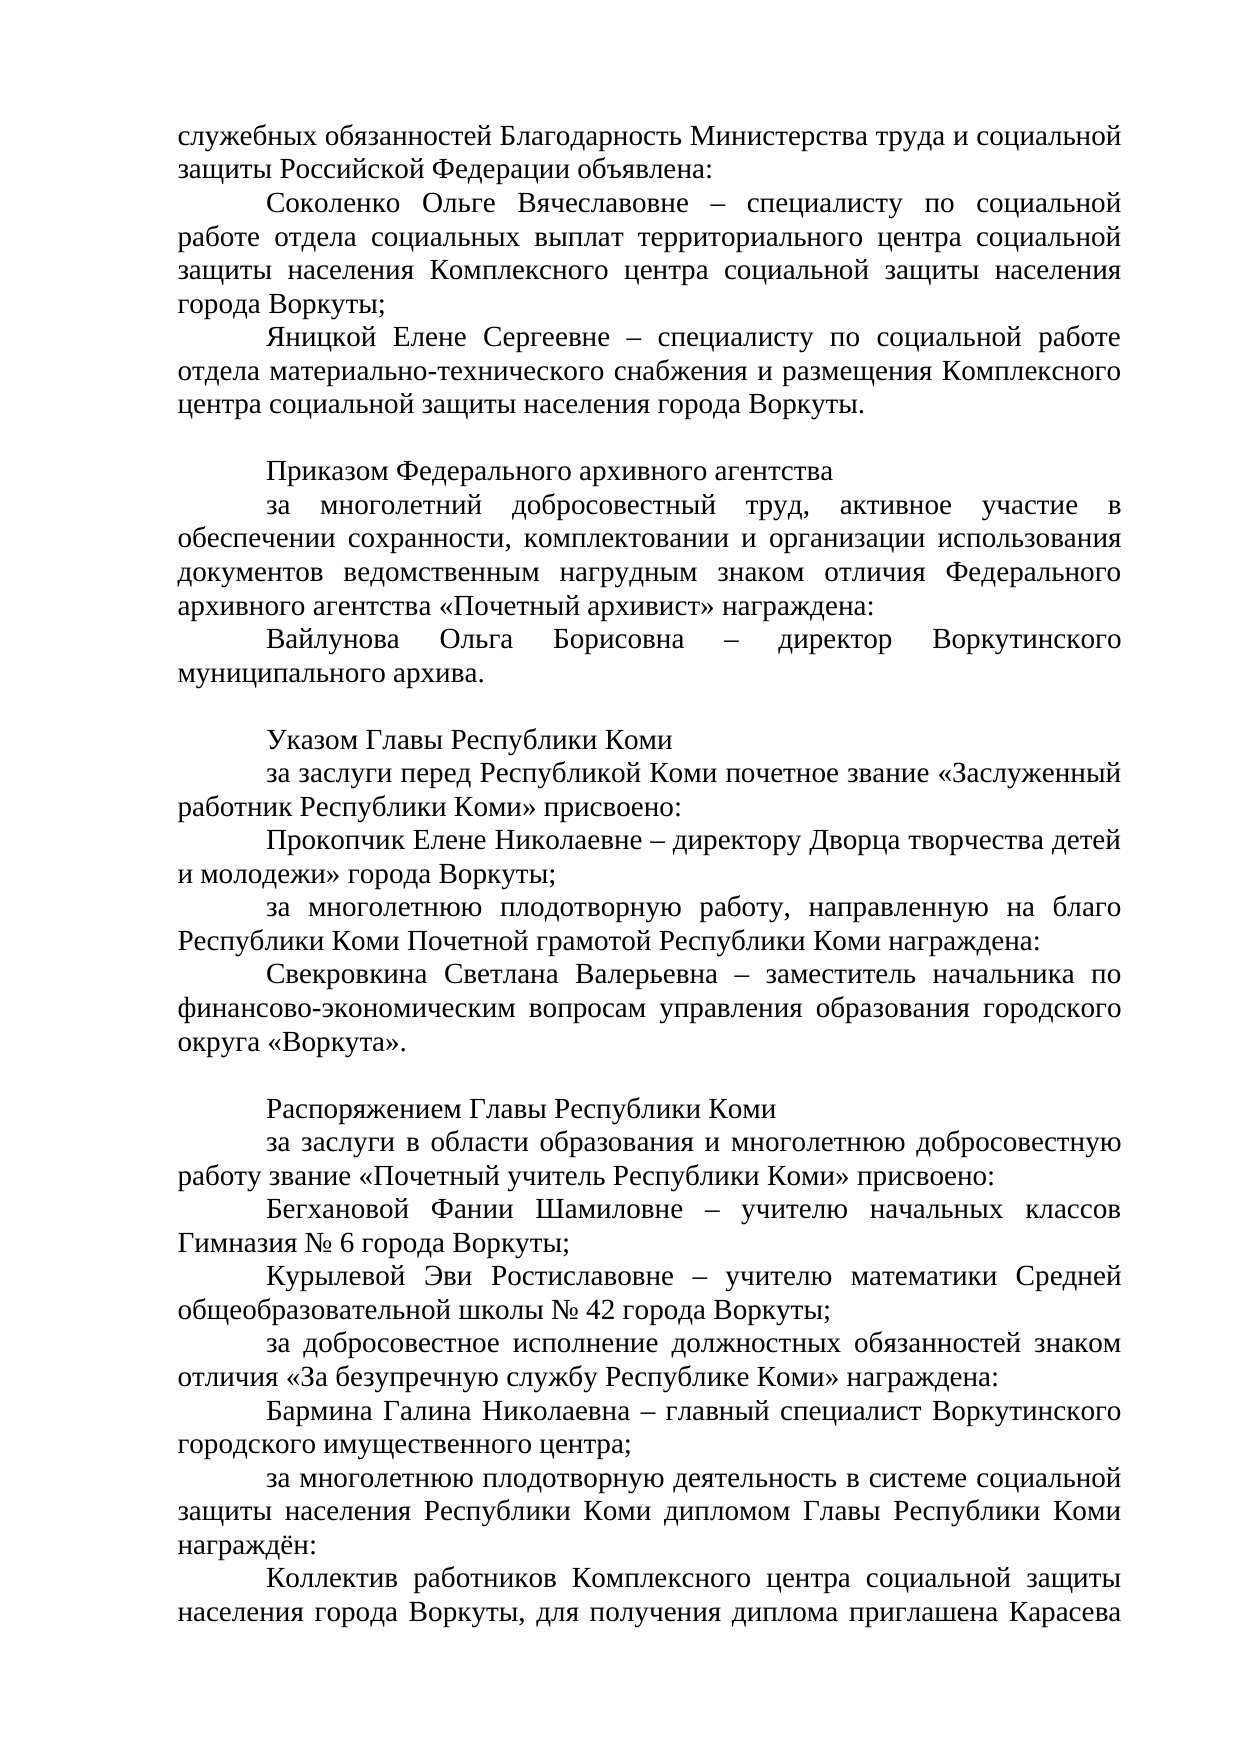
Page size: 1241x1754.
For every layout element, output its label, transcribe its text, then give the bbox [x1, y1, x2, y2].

text Бегхановой Фании Шамиловне – учителю начальных классов Гимназия № 6 города Воркуты; [177, 1191, 1122, 1258]
text Коллектив работников Комплексного центра социальной защиты населения города Воркуты, для получения диплома приглашена Карасева [177, 1560, 1122, 1627]
text за заслуги перед Республикой Коми почетное звание «Заслуженный работник Республики Коми» присвоено: [177, 755, 1122, 822]
text за многолетний добросовестный труд, активное участие в обеспечении сохранности, комплектовании и организации использования документов ведомственным нагрудным знаком отличия Федерального архивного агентства «Почетный архивист» награждена: [177, 487, 1122, 621]
text за многолетнюю плодотворную деятельность в системе социальной защиты населения Республики Коми дипломом Главы Республики Коми награждён: [177, 1460, 1122, 1560]
text Приказом Федерального архивного агентства [177, 453, 1122, 487]
text Свекровкина Светлана Валерьевна – заместитель начальника по финансово-экономическим вопросам управления образования городского округа «Воркута». [177, 957, 1122, 1057]
text Яницкой Елене Сергеевне – специалисту по социальной работе отдела материально-технического снабжения и размещения Комплексного центра социальной защиты населения города Воркуты. [177, 319, 1122, 420]
text Курылевой Эви Ростиславовне – учителю математики Средней общеобразовательной школы № 42 города Воркуты; [177, 1258, 1122, 1326]
text Указом Главы Республики Коми [177, 722, 1122, 755]
text Распоряжением Главы Республики Коми [177, 1091, 1122, 1124]
text Бармина Галина Николаевна – главный специалист Воркутинского городского имущественного центра; [177, 1393, 1122, 1460]
text Вайлунова Ольга Борисовна – директор Воркутинского муниципального архива. [177, 621, 1122, 688]
text Соколенко Ольге Вячеславовне – специалисту по социальной работе отдела социальных выплат территориального центра социальной защиты населения Комплексного центра социальной защиты населения города Воркуты; [177, 185, 1122, 319]
text служебных обязанностей Благодарность Министерства труда и социальной защиты Российской Федерации объявлена: [177, 118, 1122, 185]
text Прокопчик Елене Николаевне – директору Дворца творчества детей и молодежи» города Воркуты; [177, 822, 1122, 889]
text за заслуги в области образования и многолетнюю добросовестную работу звание «Почетный учитель Республики Коми» присвоено: [177, 1124, 1122, 1191]
text за многолетнюю плодотворную работу, направленную на благо Республики Коми Почетной грамотой Республики Коми награждена: [177, 889, 1122, 957]
text за добросовестное исполнение должностных обязанностей знаком отличия «За безупречную службу Республике Коми» награждена: [177, 1326, 1122, 1393]
